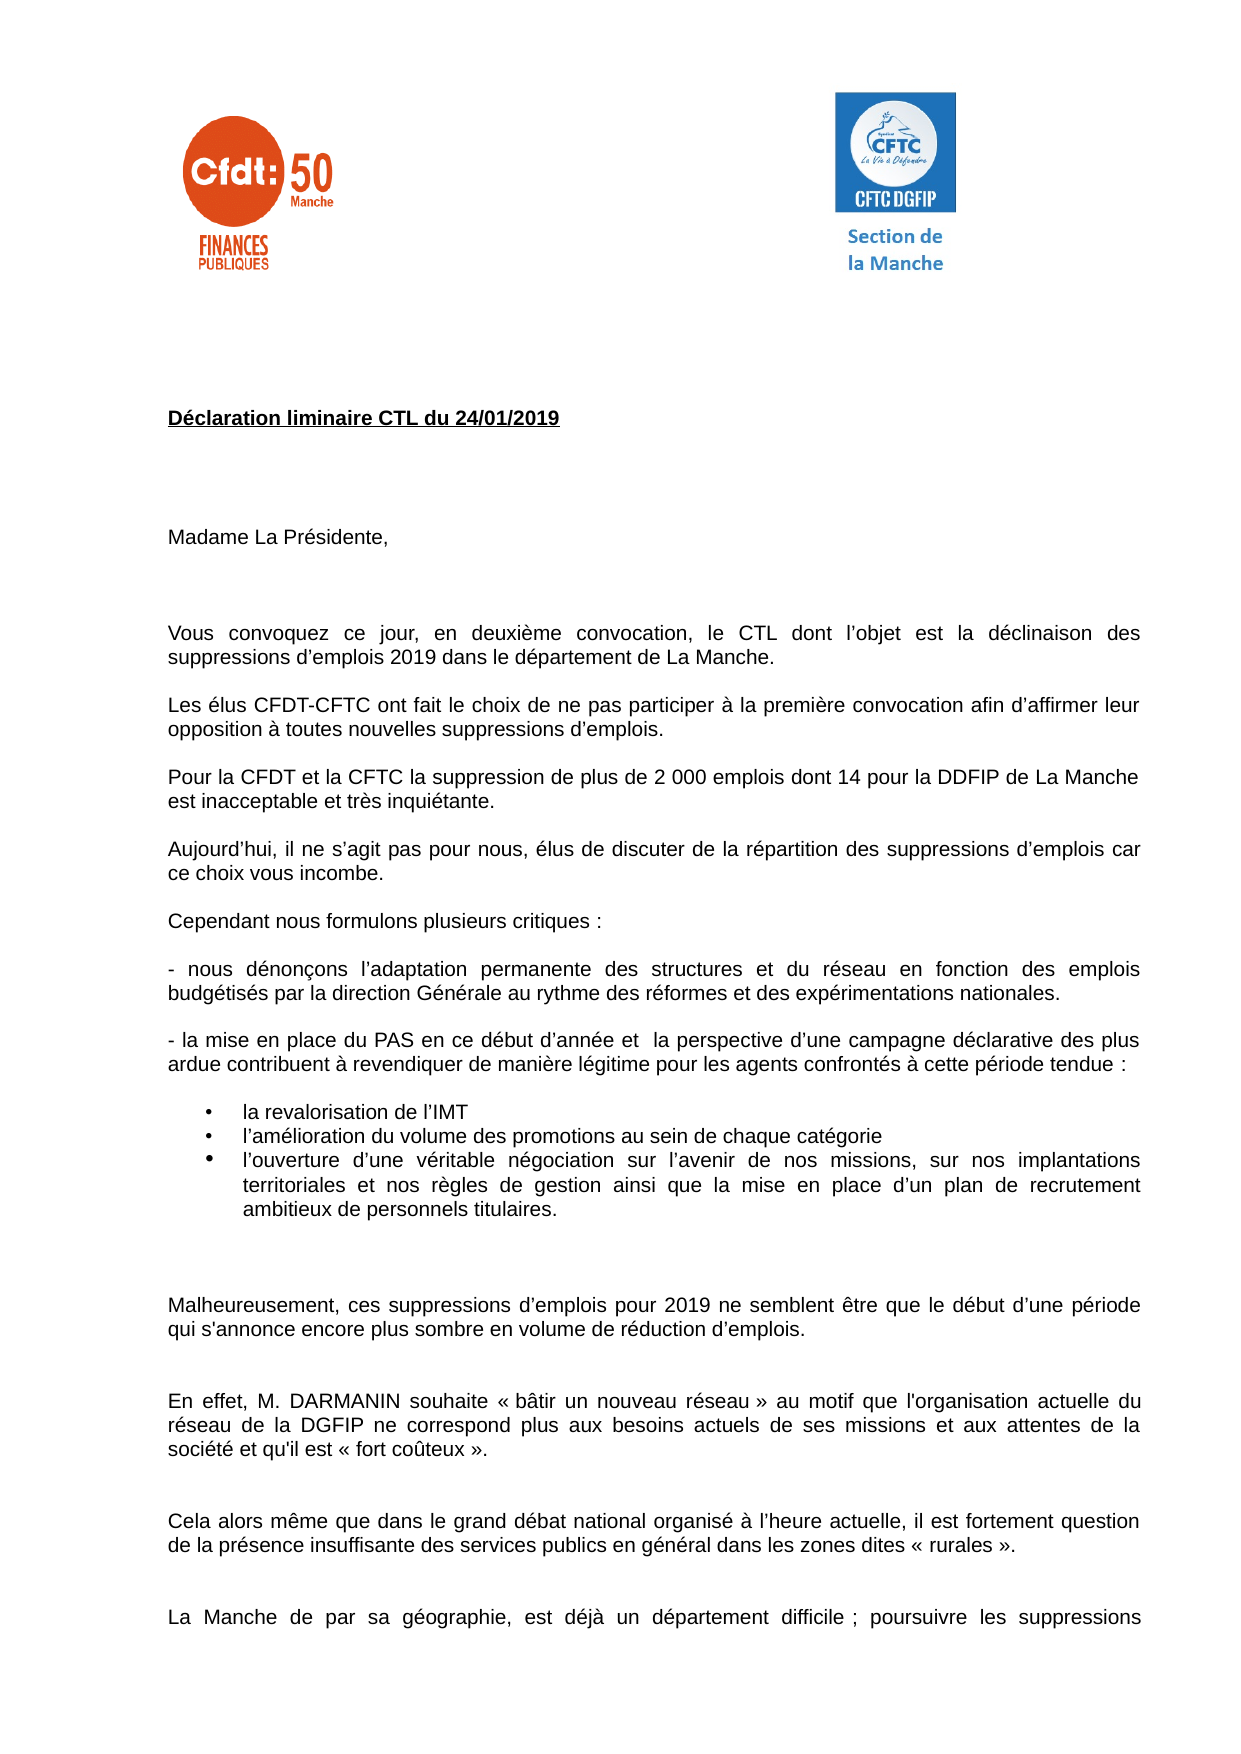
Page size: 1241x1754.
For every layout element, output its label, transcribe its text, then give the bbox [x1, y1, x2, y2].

picture [182, 116, 338, 274]
list En effet, M. DARMANIN souhaite « bâtir un nouveau réseau » au motif que l'organisation actuelle du réseau de la DGFIP ne correspond plus aux besoins actuels de ses missions et aux attentes de la société et qu'il est « fort coûteux ». [132, 1389, 1142, 1461]
text Madame La Présidente, [168, 525, 1142, 549]
text - nous dénonçons l’adaptation permanente des structures et du réseau en fonction des emplois budgétisés par la direction Générale au rythme des réformes et des expérimentations nationales. [168, 956, 1142, 1004]
list La Manche de par sa géographie, est déjà un département difficile ; poursuivre les suppressions [132, 1604, 1142, 1628]
text Pour la CFDT et la CFTC la suppression de plus de 2 000 emplois dont 14 pour la DDFIP de La Manche est inacceptable et très inquiétante. [168, 765, 1142, 813]
text - la mise en place du PAS en ce début d’année et la perspective d’une campagne déclarative des plus ardue contribuent à revendiquer de manière légitime pour les agents confrontés à cette période tendue : [168, 1028, 1142, 1076]
list la revalorisation de l’IMT [205, 1100, 1142, 1124]
text Les élus CFDT-CFTC ont fait le choix de ne pas participer à la première convocation afin d’affirmer leur opposition à toutes nouvelles suppressions d’emplois. [168, 693, 1142, 741]
list l’ouverture d’une véritable négociation sur l’avenir de nos missions, sur nos implantations territoriales et nos règles de gestion ainsi que la mise en place d’un plan de recrutement ambitieux de personnels titulaires. [205, 1148, 1142, 1221]
text Aujourd’hui, il ne s’agit pas pour nous, élus de discuter de la répartition des suppressions d’emplois car ce choix vous incombe. [168, 837, 1142, 884]
text Déclaration liminaire CTL du 24/01/2019 [168, 405, 1142, 429]
text Vous convoquez ce jour, en deuxième convocation, le CTL dont l’objet est la déclinaison des suppressions d’emplois 2019 dans le département de La Manche. [168, 621, 1142, 669]
picture [828, 83, 989, 306]
list Cela alors même que dans le grand débat national organisé à l’heure actuelle, il est fortement question de la présence insuffisante des services publics en général dans les zones dites « rurales ». [132, 1509, 1142, 1557]
list Malheureusement, ces suppressions d’emplois pour 2019 ne semblent être que le début d’une période qui s'annonce encore plus sombre en volume de réduction d’emplois. [132, 1293, 1142, 1341]
text Cependant nous formulons plusieurs critiques : [168, 908, 1142, 932]
list l’amélioration du volume des promotions au sein de chaque catégorie [205, 1124, 1142, 1148]
